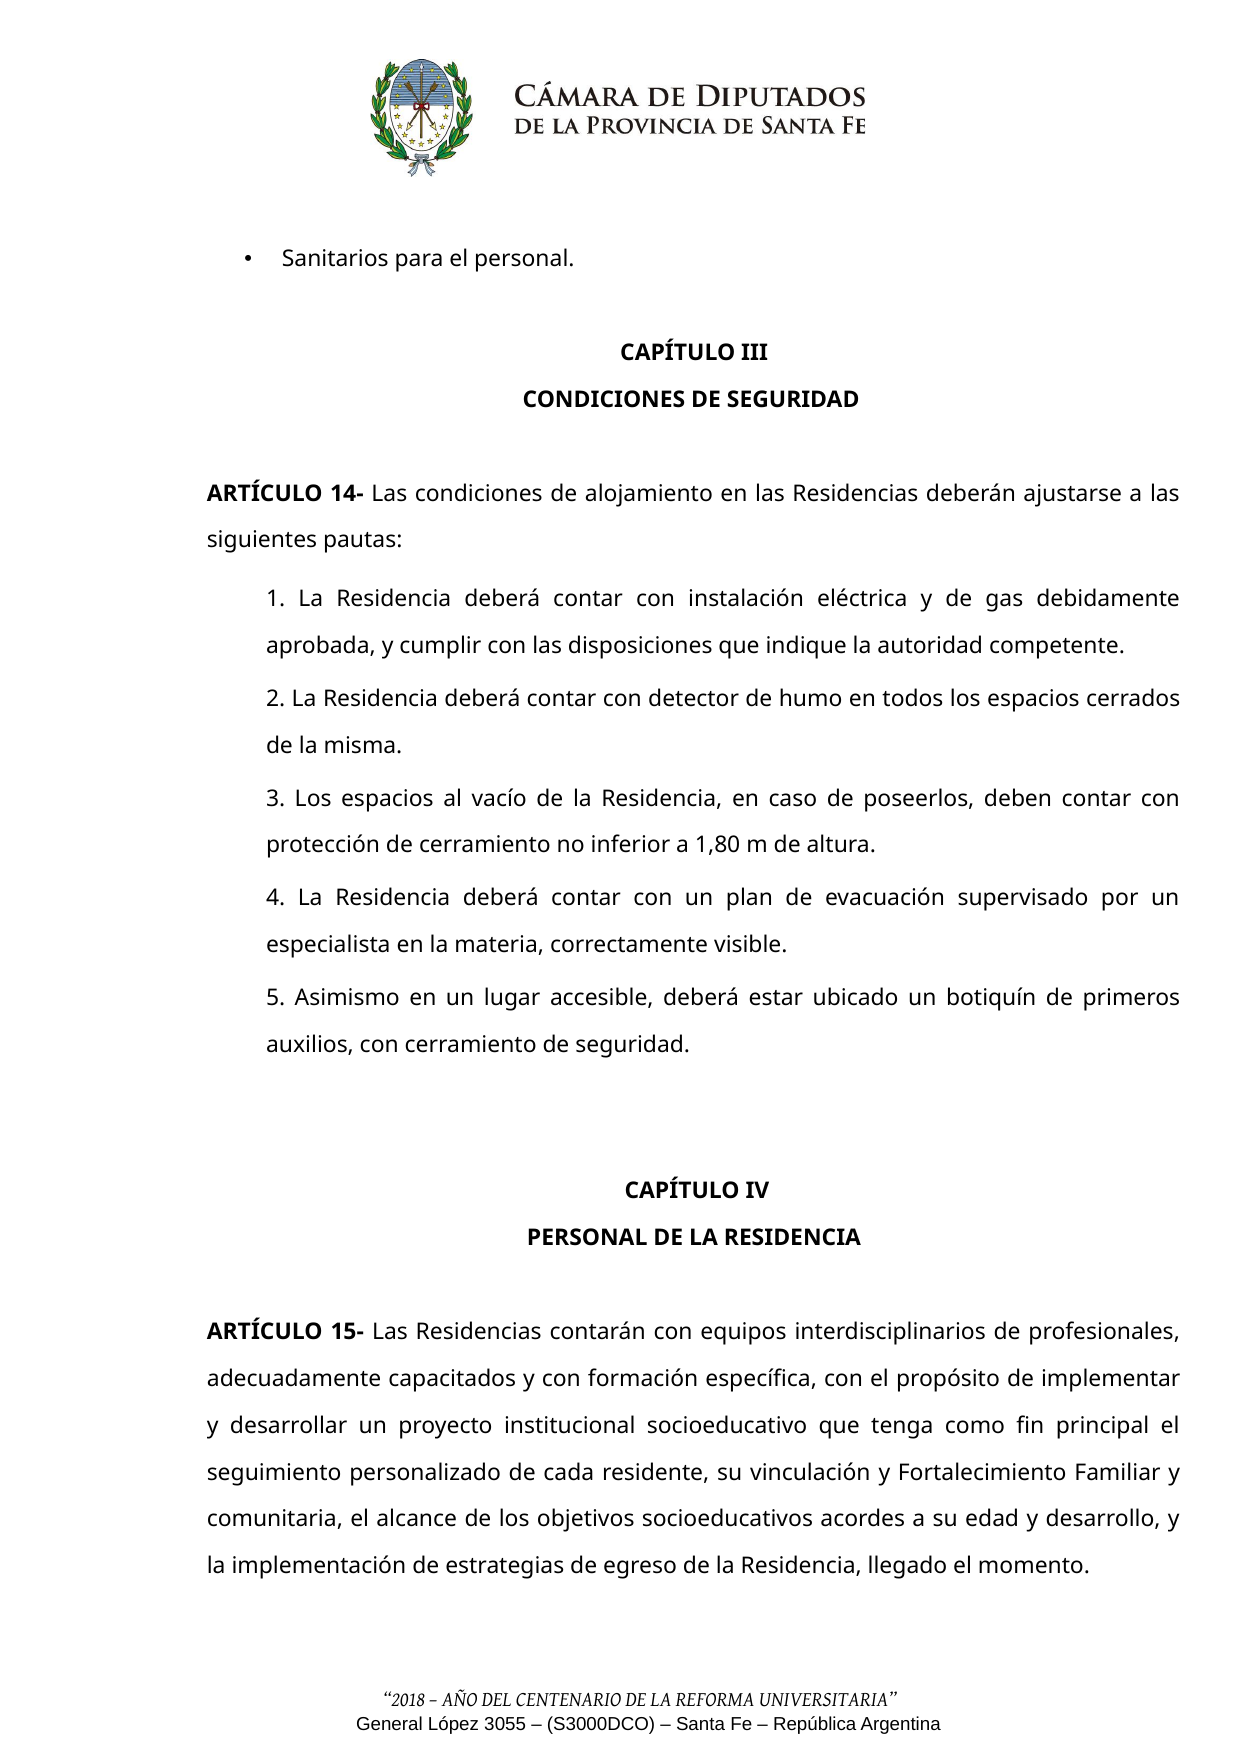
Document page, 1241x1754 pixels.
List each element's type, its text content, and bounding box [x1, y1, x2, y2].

text 2. La Residencia deberá contar con detector de humo en todos los espacios cerrados de la misma. [266, 682, 1181, 760]
text CONDICIONES DE SEGURIDAD [207, 383, 1181, 414]
text 3. Los espacios al vacío de la Residencia, en caso de poseerlos, deben contar con protección de cerramiento no inferior a 1,80 m de altura. [266, 781, 1181, 859]
text 5. Asimismo en un lugar accesible, deberá estar ubicado un botiquín de primeros auxilios, con cerramiento de seguridad. [266, 981, 1181, 1059]
text 1. La Residencia deberá contar con instalación eléctrica y de gas debidamente aprobada, y cumplir con las disposiciones que indique la autoridad competente. [266, 582, 1181, 660]
text ARTÍCULO 15- Las Residencias contarán con equipos interdisciplinarios de profesionales, adecuadamente capacitados y con formación específica, con el propósito de implementar y desarrollar un proyecto institucional socioeducativo que tenga como fin principal el seguimiento personalizado de cada residente, su vinculación y Fortalecimiento Familiar y comunitaria, el alcance de los objetivos socioeducativos acordes a su edad y desarrollo, y la implementación de estrategias de egreso de la Residencia, llegado el momento. [207, 1315, 1181, 1581]
text PERSONAL DE LA RESIDENCIA [207, 1221, 1181, 1252]
text 4. La Residencia deberá contar con un plan de evacuación supervisado por un especialista en la materia, correctamente visible. [266, 881, 1181, 959]
text CAPÍTULO IV [207, 1174, 1181, 1206]
text CAPÍTULO III [207, 336, 1181, 367]
picture [370, 59, 866, 181]
text ARTÍCULO 14- Las condiciones de alojamiento en las Residencias deberán ajustarse a las siguientes pautas: [207, 477, 1181, 555]
list Sanitarios para el personal. [244, 242, 1181, 273]
